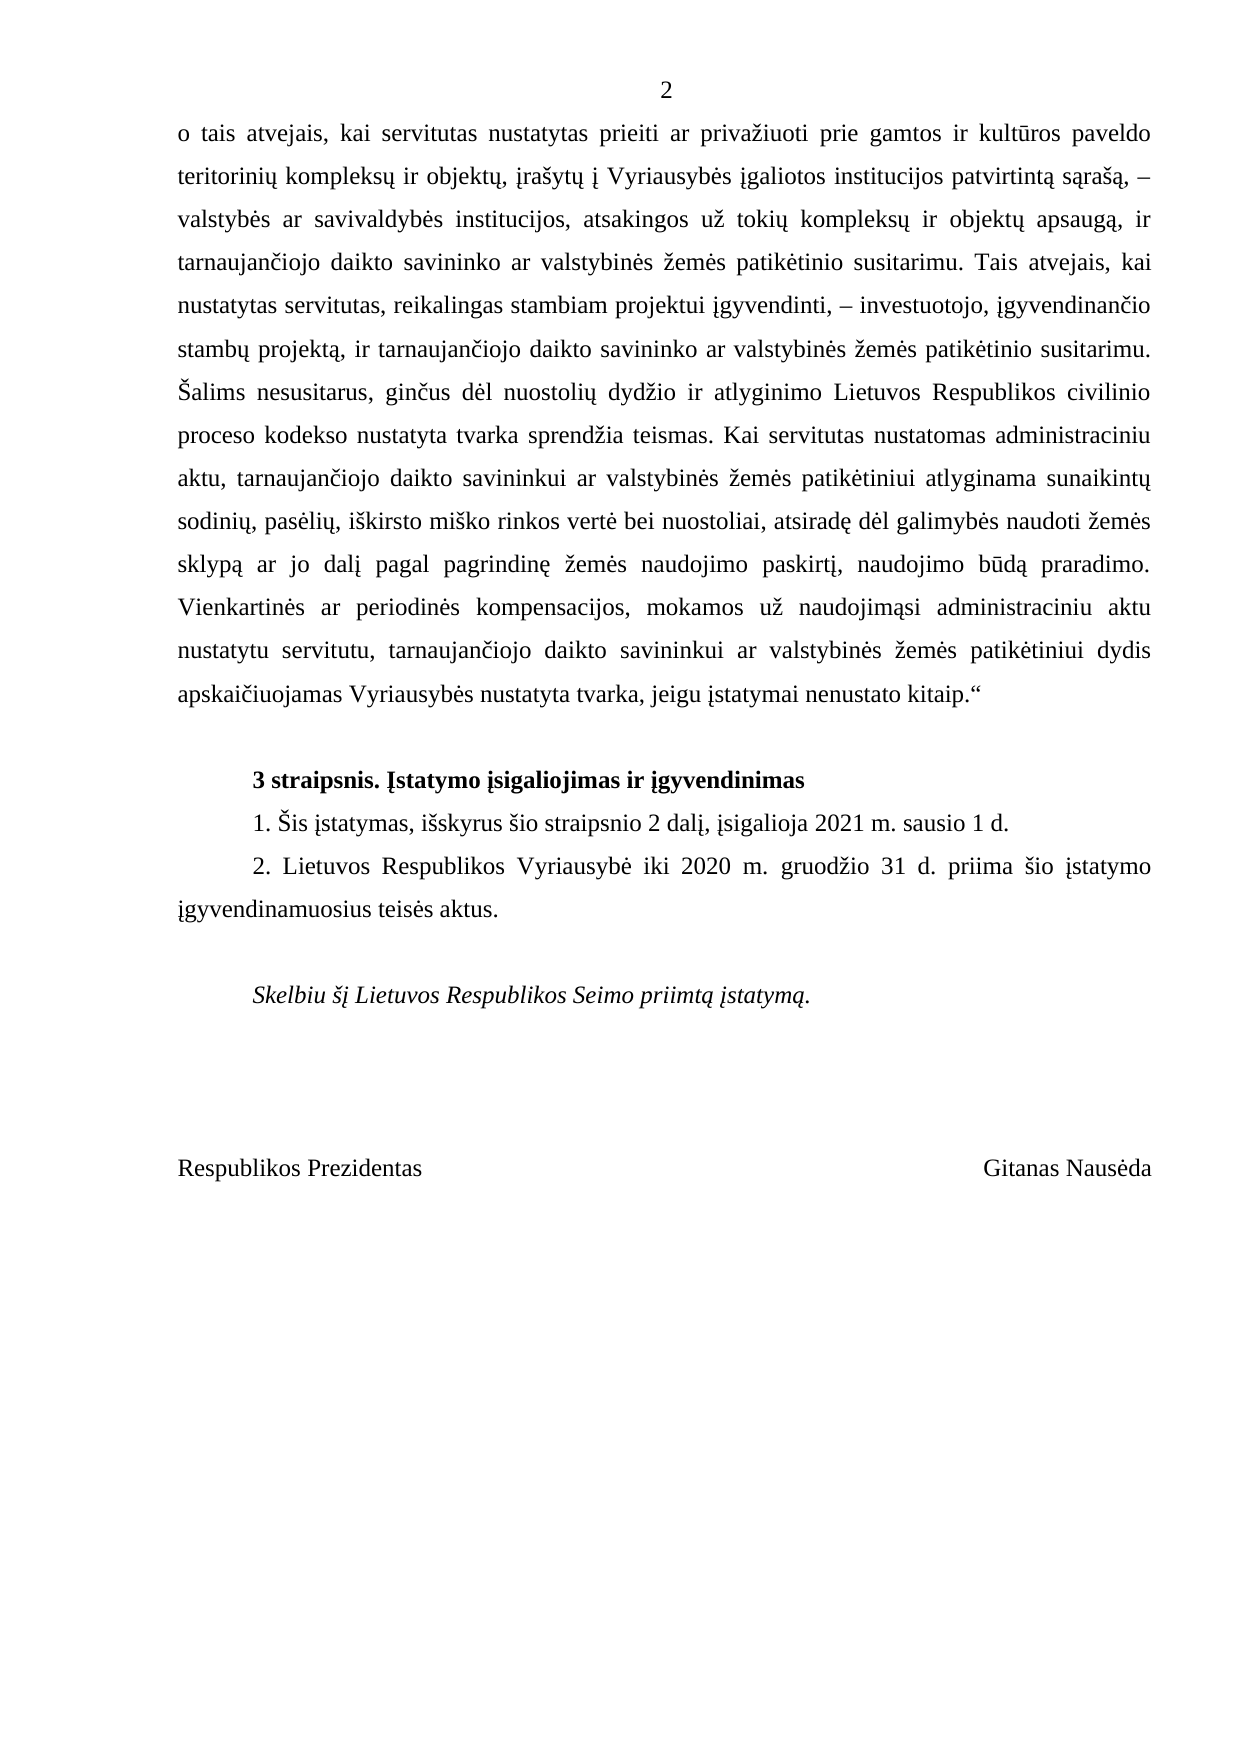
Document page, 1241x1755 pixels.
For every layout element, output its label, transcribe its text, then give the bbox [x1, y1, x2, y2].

text Respublikos Prezidentas Gitanas Nausėda [177, 1153, 1152, 1182]
text o tais atvejais, kai servitutas nustatytas prieiti ar privažiuoti prie gamtos ir kultūros paveldo teritorinių kompleksų ir objektų, įrašytų į Vyriausybės įgaliotos institucijos patvirtintą sąrašą, – valstybės ar savivaldybės institucijos, atsakingos už tokių kompleksų ir objektų apsaugą, ir tarnaujančiojo daikto savininko ar valstybinės žemės patikėtinio susitarimu. Tais atvejais, kai nustatytas servitutas, reikalingas stambiam projektui įgyvendinti, – investuotojo, įgyvendinančio stambų projektą, ir tarnaujančiojo daikto savininko ar valstybinės žemės patikėtinio susitarimu. Šalims nesusitarus, ginčus dėl nuostolių dydžio ir atlyginimo Lietuvos Respublikos civilinio proceso kodekso nustatyta tvarka sprendžia teismas. Kai servitutas nustatomas administraciniu aktu, tarnaujančiojo daikto savininkui ar valstybinės žemės patikėtiniui atlyginama sunaikintų sodinių, pasėlių, iškirsto miško rinkos vertė bei nuostoliai, atsiradę dėl galimybės naudoti žemės sklypą ar jo dalį pagal pagrindinę žemės naudojimo paskirtį, naudojimo būdą praradimo. Vienkartinės ar periodinės kompensacijos, mokamos už naudojimąsi administraciniu aktu nustatytu servitutu, tarnaujančiojo daikto savininkui ar valstybinės žemės patikėtiniui dydis apskaičiuojamas Vyriausybės nustatyta tvarka, jeigu įstatymai nenustato kitaip.“ [177, 118, 1152, 707]
text 2. Lietuvos Respublikos Vyriausybė iki 2020 m. gruodžio 31 d. priima šio įstatymo įgyvendinamuosius teisės aktus. [177, 851, 1152, 923]
text Skelbiu šį Lietuvos Respublikos Seimo priimtą įstatymą. [177, 981, 1152, 1009]
text 3 straipsnis. Įstatymo įsigaliojimas ir įgyvendinimas [177, 765, 1152, 794]
text 1. Šis įstatymas, išskyrus šio straipsnio 2 dalį, įsigalioja 2021 m. sausio 1 d. [177, 808, 1152, 837]
